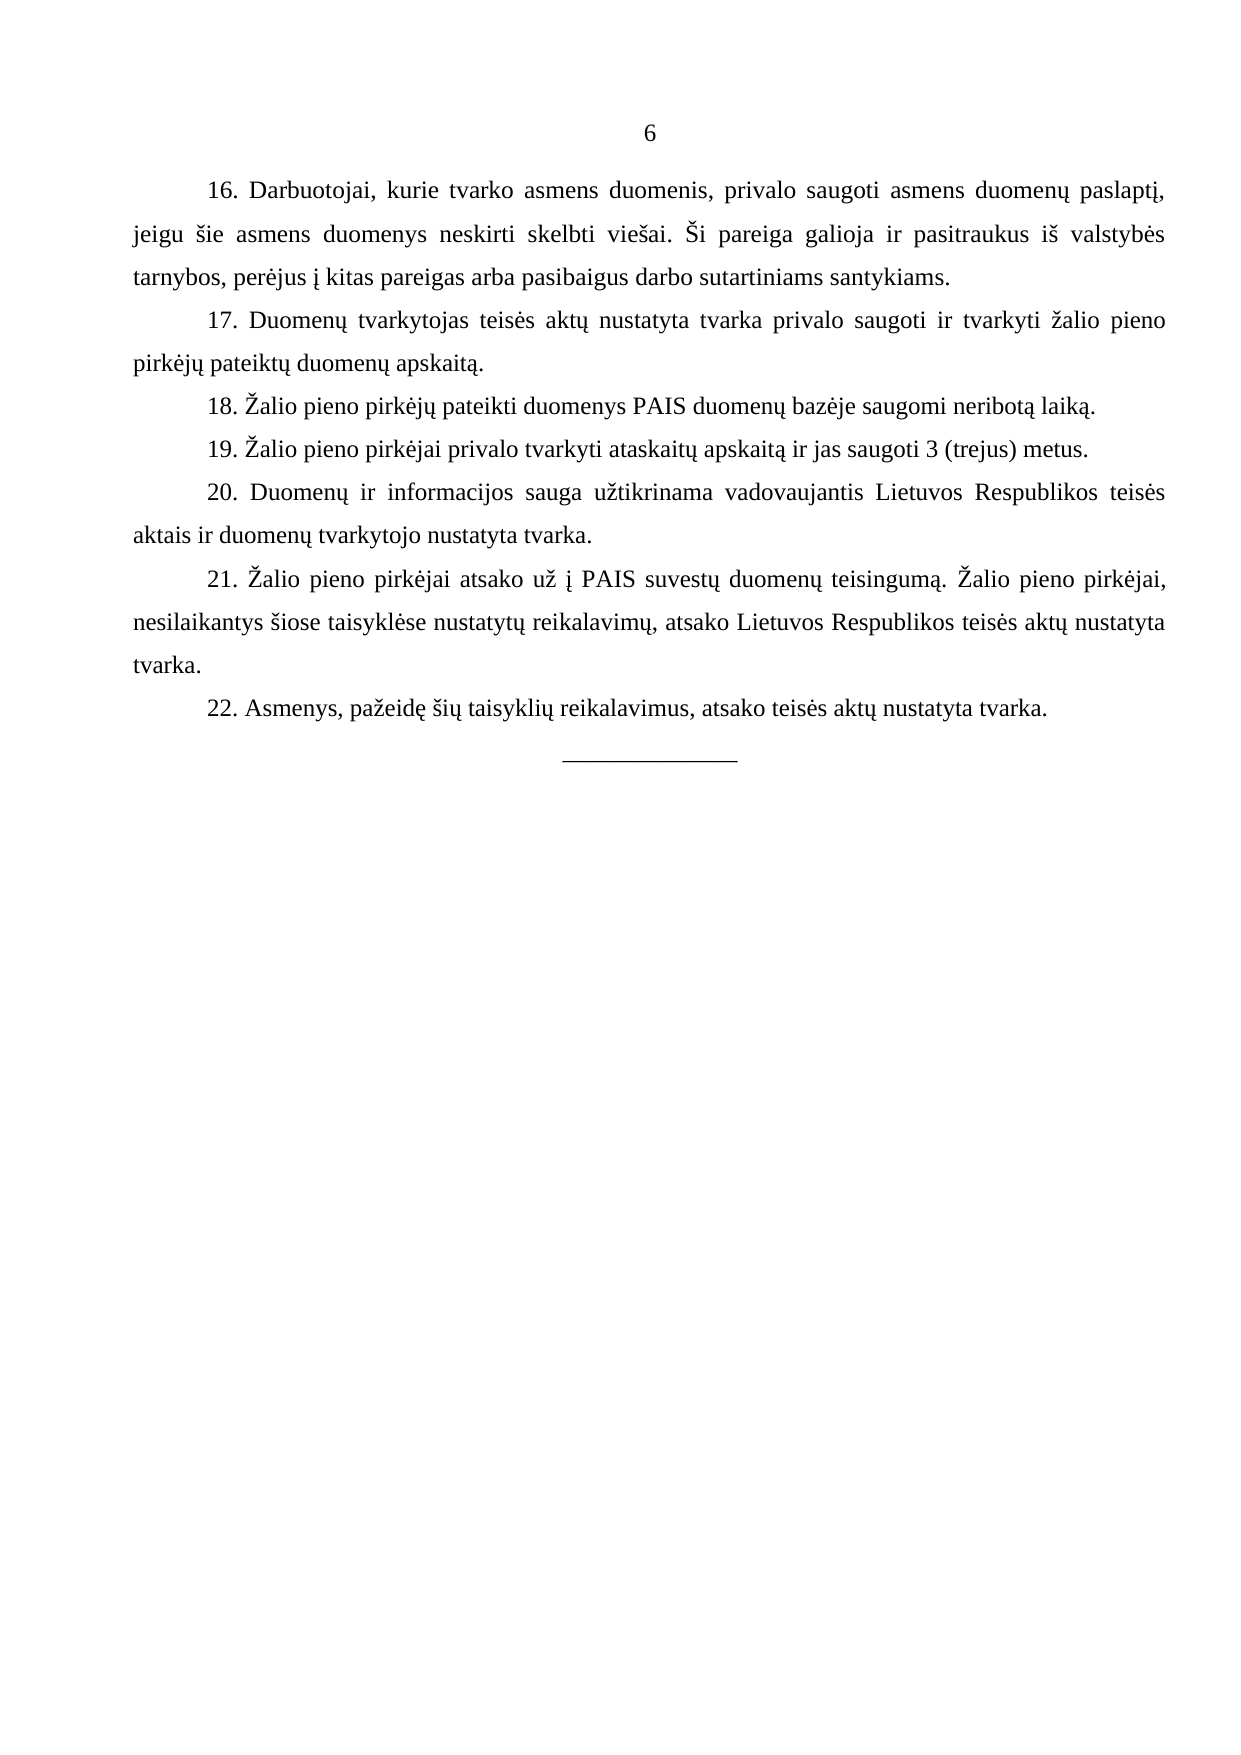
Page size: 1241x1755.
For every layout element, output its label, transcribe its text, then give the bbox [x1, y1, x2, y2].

text 20. Duomenų ir informacijos sauga užtikrinama vadovaujantis Lietuvos Respublikos teisės aktais ir duomenų tvarkytojo nustatyta tvarka. [133, 477, 1167, 549]
text 22. Asmenys, pažeidę šių taisyklių reikalavimus, atsako teisės aktų nustatyta tvarka. [133, 693, 1167, 722]
text 18. Žalio pieno pirkėjų pateikti duomenys PAIS duomenų bazėje saugomi neribotą laiką. [133, 391, 1167, 420]
text 17. Duomenų tvarkytojas teisės aktų nustatyta tvarka privalo saugoti ir tvarkyti žalio pieno pirkėjų pateiktų duomenų apskaitą. [133, 305, 1167, 377]
text ______________ [133, 736, 1167, 765]
text 16. Darbuotojai, kurie tvarko asmens duomenis, privalo saugoti asmens duomenų paslaptį, jeigu šie asmens duomenys neskirti skelbti viešai. Ši pareiga galioja ir pasitraukus iš valstybės tarnybos, perėjus į kitas pareigas arba pasibaigus darbo sutartiniams santykiams. [133, 176, 1167, 291]
text 19. Žalio pieno pirkėjai privalo tvarkyti ataskaitų apskaitą ir jas saugoti 3 (trejus) metus. [133, 434, 1167, 463]
text 21. Žalio pieno pirkėjai atsako už į PAIS suvestų duomenų teisingumą. Žalio pieno pirkėjai, nesilaikantys šiose taisyklėse nustatytų reikalavimų, atsako Lietuvos Respublikos teisės aktų nustatyta tvarka. [133, 564, 1167, 679]
